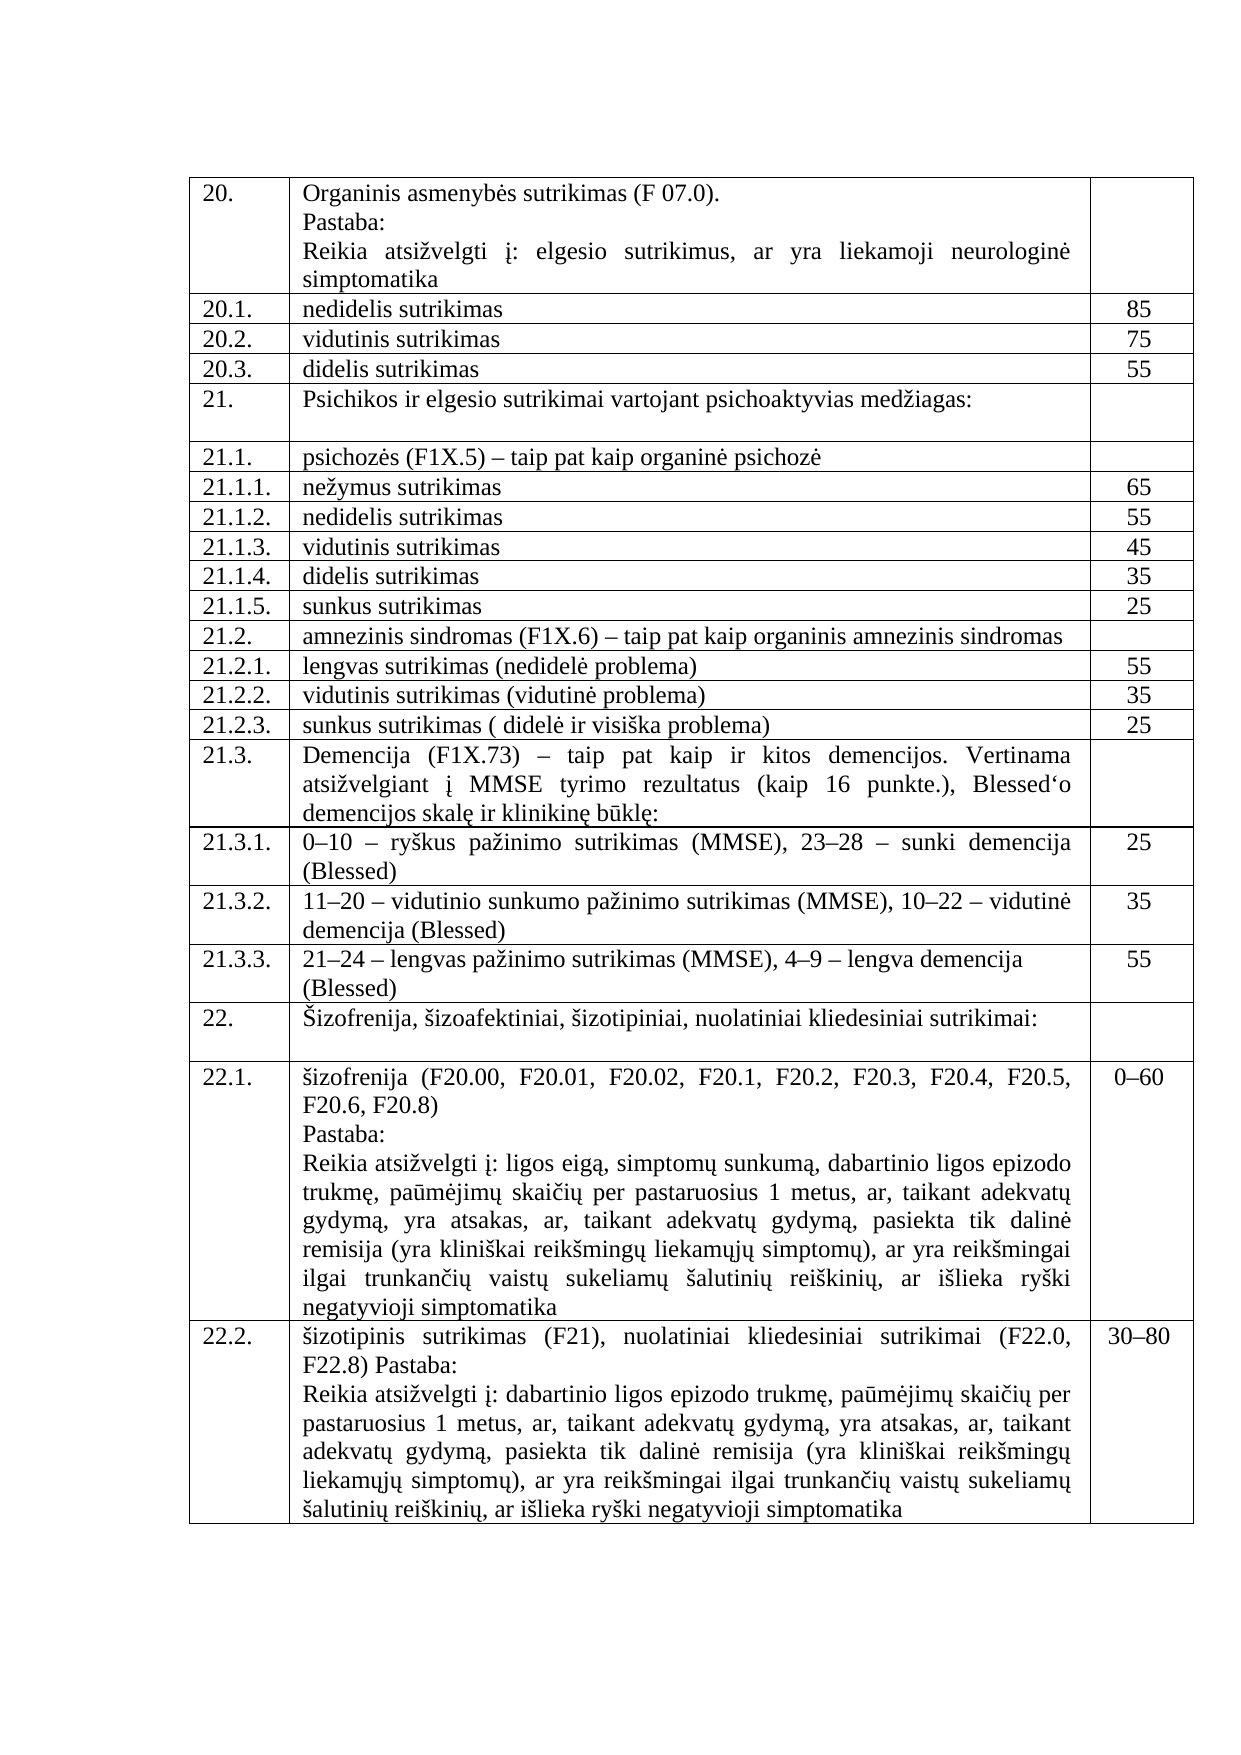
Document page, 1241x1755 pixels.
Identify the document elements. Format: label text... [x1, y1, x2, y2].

table_cell 75 [1091, 324, 1193, 353]
table_cell amnezinis sindromas (F1X.6) – taip pat kaip organinis amnezinis sindromas [290, 621, 1090, 650]
table_cell [1091, 1003, 1193, 1061]
table_cell šizotipinis sutrikimas (F21), nuolatiniai kliedesiniai sutrikimai (F22.0, F22.8) Pastaba: Reikia atsižvelgti į: dabartinio ligos epizodo trukmę, paūmėjimų skaičių per pastaruosius 1 metus, ar, taikant adekvatų gydymą, yra atsakas, ar, taikant adekvatų gydymą, pasiekta tik dalinė remisija (yra kliniškai reikšmingų liekamųjų simptomų), ar yra reikšmingai ilgai trunkančių vaistų sukeliamų šalutinių reiškinių, ar išlieka ryški negatyvioji simptomatika [290, 1321, 1090, 1523]
table_cell 85 [1091, 294, 1193, 323]
table_cell 22. [190, 1003, 289, 1061]
table_cell 21.2.3. [190, 710, 289, 739]
table_cell Organinis asmenybės sutrikimas (F 07.0). Pastaba: Reikia atsižvelgti į: elgesio sutrikimus, ar yra liekamoji neurologinė simptomatika [290, 178, 1090, 293]
table_cell vidutinis sutrikimas [290, 532, 1090, 560]
table_cell didelis sutrikimas [290, 354, 1090, 383]
table_cell 21–24 – lengvas pažinimo sutrikimas (MMSE), 4–9 – lengva demencija (Blessed) [290, 945, 1090, 1002]
table_cell 21.1.3. [190, 532, 289, 560]
table_cell 55 [1091, 945, 1193, 1002]
table_cell Psichikos ir elgesio sutrikimai vartojant psichoaktyvias medžiagas: [290, 384, 1090, 441]
table_cell 21.1.4. [190, 561, 289, 590]
table_cell [1091, 384, 1193, 441]
table_cell 21.1.5. [190, 591, 289, 620]
table_cell 30–80 [1091, 1321, 1193, 1523]
table_cell 21.1. [190, 442, 289, 471]
table_cell Demencija (F1X.73) – taip pat kaip ir kitos demencijos. Vertinama atsižvelgiant į MMSE tyrimo rezultatus (kaip 16 punkte.), Blessed‘o demencijos skalę ir klinikinę būklę: [290, 740, 1090, 826]
table_cell 55 [1091, 502, 1193, 531]
table_cell nežymus sutrikimas [290, 472, 1090, 501]
table_cell 11–20 – vidutinio sunkumo pažinimo sutrikimas (MMSE), 10–22 – vidutinė demencija (Blessed) [290, 886, 1090, 943]
table_cell 21.3.3. [190, 945, 289, 1002]
table_cell vidutinis sutrikimas (vidutinė problema) [290, 681, 1090, 709]
table_cell 21.3.2. [190, 886, 289, 943]
table_cell 25 [1091, 828, 1193, 885]
table_cell 21.3.1. [190, 828, 289, 885]
table_cell [1091, 621, 1193, 650]
table_cell 21.3. [190, 740, 289, 826]
table_cell 21.1.1. [190, 472, 289, 501]
table_cell sunkus sutrikimas [290, 591, 1090, 620]
table_cell 21. [190, 384, 289, 441]
table_cell vidutinis sutrikimas [290, 324, 1090, 353]
table_cell 45 [1091, 532, 1193, 560]
table_cell 20. [190, 178, 289, 293]
table_cell nedidelis sutrikimas [290, 502, 1090, 531]
table_cell 21.1.2. [190, 502, 289, 531]
table_cell 55 [1091, 651, 1193, 679]
table_cell 20.3. [190, 354, 289, 383]
table_cell sunkus sutrikimas ( didelė ir visiška problema) [290, 710, 1090, 739]
table_cell 55 [1091, 354, 1193, 383]
table_cell lengvas sutrikimas (nedidelė problema) [290, 651, 1090, 679]
table_cell 65 [1091, 472, 1193, 501]
table_cell psichozės (F1X.5) – taip pat kaip organinė psichozė [290, 442, 1090, 471]
table_cell šizofrenija (F20.00, F20.01, F20.02, F20.1, F20.2, F20.3, F20.4, F20.5, F20.6, F20.8) Pastaba: Reikia atsižvelgti į: ligos eigą, simptomų sunkumą, dabartinio ligos epizodo trukmę, paūmėjimų skaičių per pastaruosius 1 metus, ar, taikant adekvatų gydymą, yra atsakas, ar, taikant adekvatų gydymą, pasiekta tik dalinė remisija (yra kliniškai reikšmingų liekamųjų simptomų), ar yra reikšmingai ilgai trunkančių vaistų sukeliamų šalutinių reiškinių, ar išlieka ryški negatyvioji simptomatika [290, 1062, 1090, 1320]
table_cell Šizofrenija, šizoafektiniai, šizotipiniai, nuolatiniai kliedesiniai sutrikimai: [290, 1003, 1090, 1061]
table_cell 35 [1091, 561, 1193, 590]
table_cell [1091, 442, 1193, 471]
table_cell [1091, 178, 1193, 293]
table_cell 21.2. [190, 621, 289, 650]
table_cell 21.2.2. [190, 681, 289, 709]
table_cell didelis sutrikimas [290, 561, 1090, 590]
table_cell [1091, 740, 1193, 826]
table_cell 35 [1091, 886, 1193, 943]
table_cell 20.2. [190, 324, 289, 353]
table_cell 20.1. [190, 294, 289, 323]
table_cell 35 [1091, 681, 1193, 709]
table_cell nedidelis sutrikimas [290, 294, 1090, 323]
table_cell 0–10 – ryškus pažinimo sutrikimas (MMSE), 23–28 – sunki demencija (Blessed) [290, 828, 1090, 885]
table_cell 0–60 [1091, 1062, 1193, 1320]
table_cell 25 [1091, 710, 1193, 739]
table_cell 22.1. [190, 1062, 289, 1320]
table_cell 22.2. [190, 1321, 289, 1523]
table_cell 21.2.1. [190, 651, 289, 679]
table_cell 25 [1091, 591, 1193, 620]
